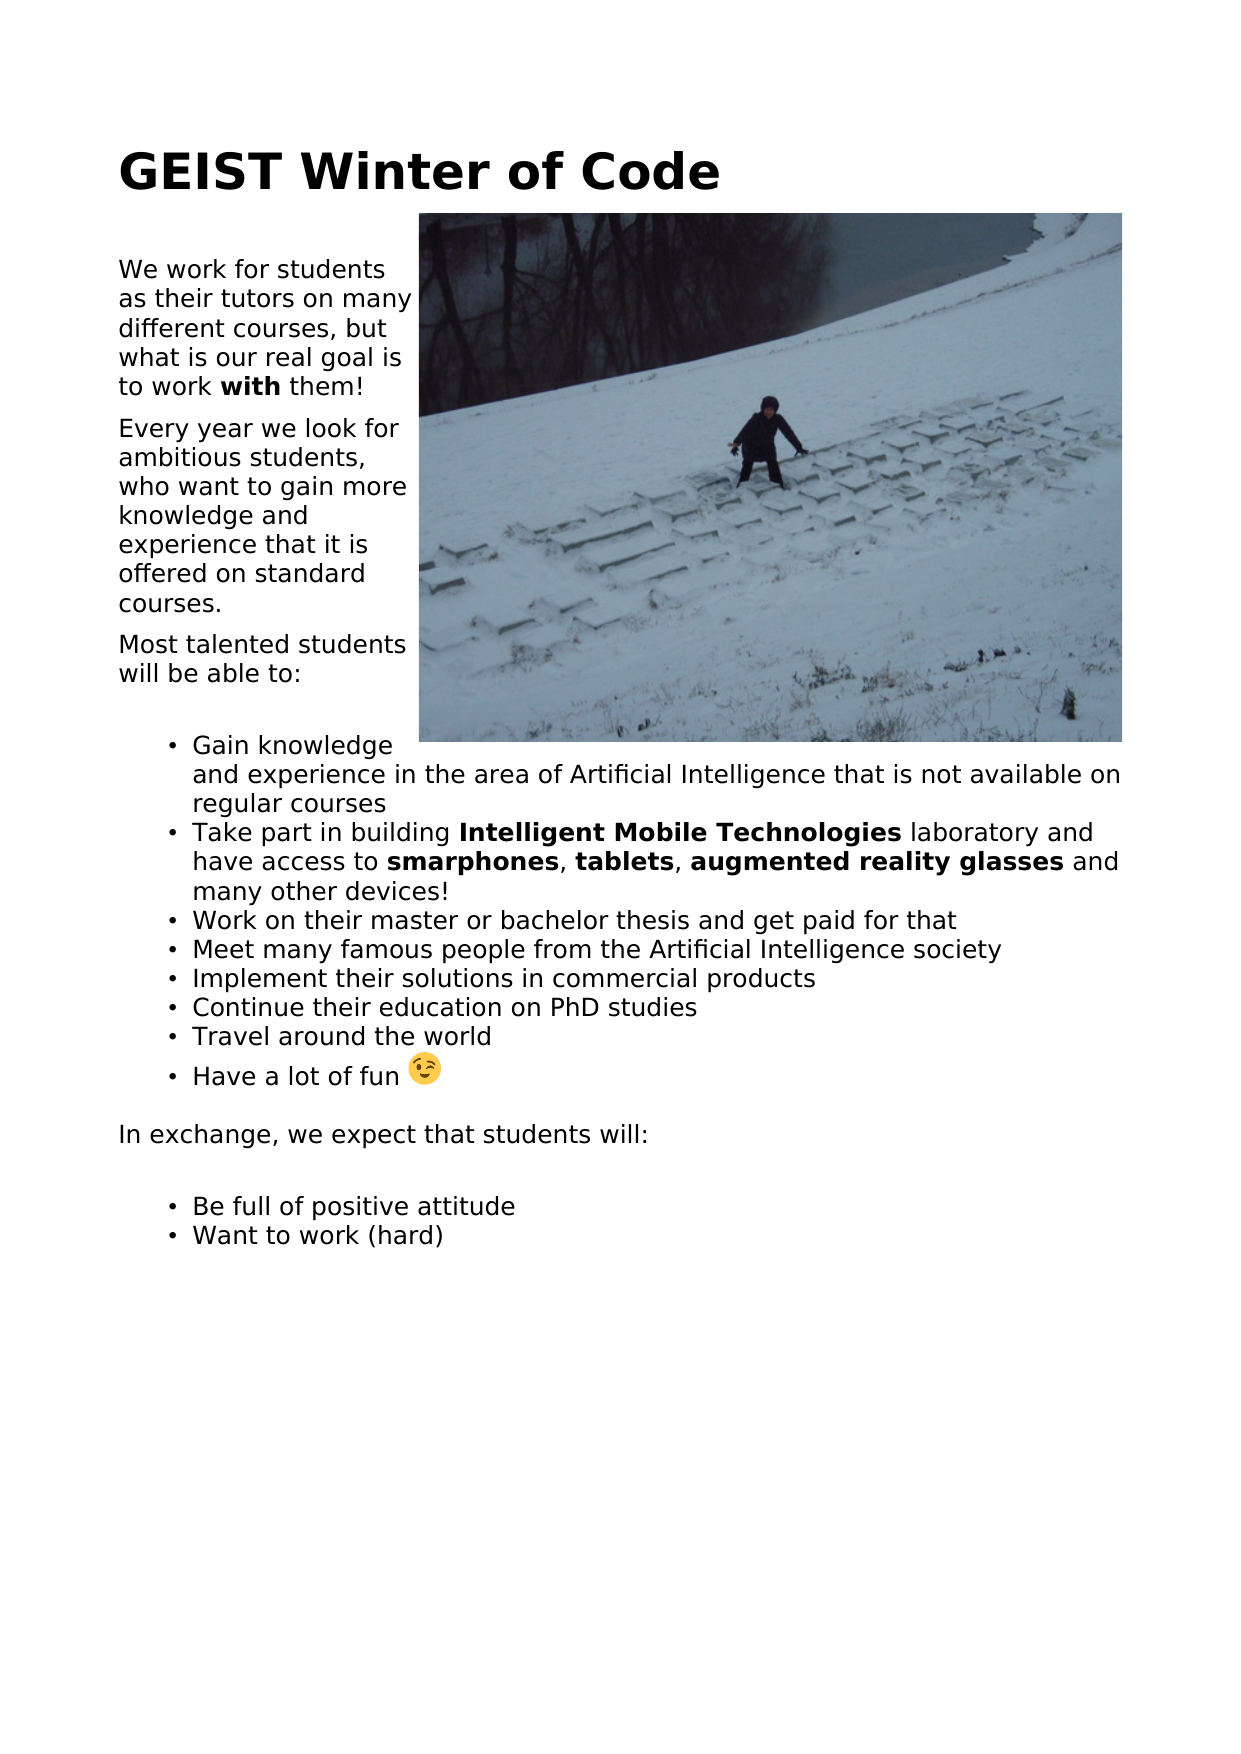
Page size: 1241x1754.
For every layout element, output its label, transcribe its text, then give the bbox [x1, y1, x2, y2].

list Have a lot of fun [177, 1052, 1122, 1091]
text In exchange, we expect that students will: [118, 1121, 1122, 1150]
list Work on their master or bachelor thesis and get paid for that [177, 906, 1122, 935]
list Be full of positive attitude [177, 1192, 1122, 1221]
list Continue their education on PhD studies [177, 993, 1122, 1022]
list Want to work (hard) [177, 1221, 1122, 1250]
text We work for students as their tutors on many different courses, but what is our real goal is to work with them! [118, 256, 418, 401]
list Take part in building Intelligent Mobile Technologies laboratory and have access to smarphones, tablets, augmented reality glasses and many other devices! [177, 818, 1122, 906]
list Meet many famous people from the Artificial Intelligence society [177, 935, 1122, 964]
list Implement their solutions in commercial products [177, 964, 1122, 993]
text Most talented students will be able to: [118, 631, 418, 689]
picture [418, 213, 1123, 742]
list Gain knowledge and experience in the area of Artificial Intelligence that is not available on regular courses [177, 731, 1122, 818]
subtitle GEIST Winter of Code [118, 143, 1122, 201]
text Every year we look for ambitious students, who want to gain more knowledge and experience that it is offered on standard courses. [118, 414, 418, 618]
list Travel around the world [177, 1022, 1122, 1052]
